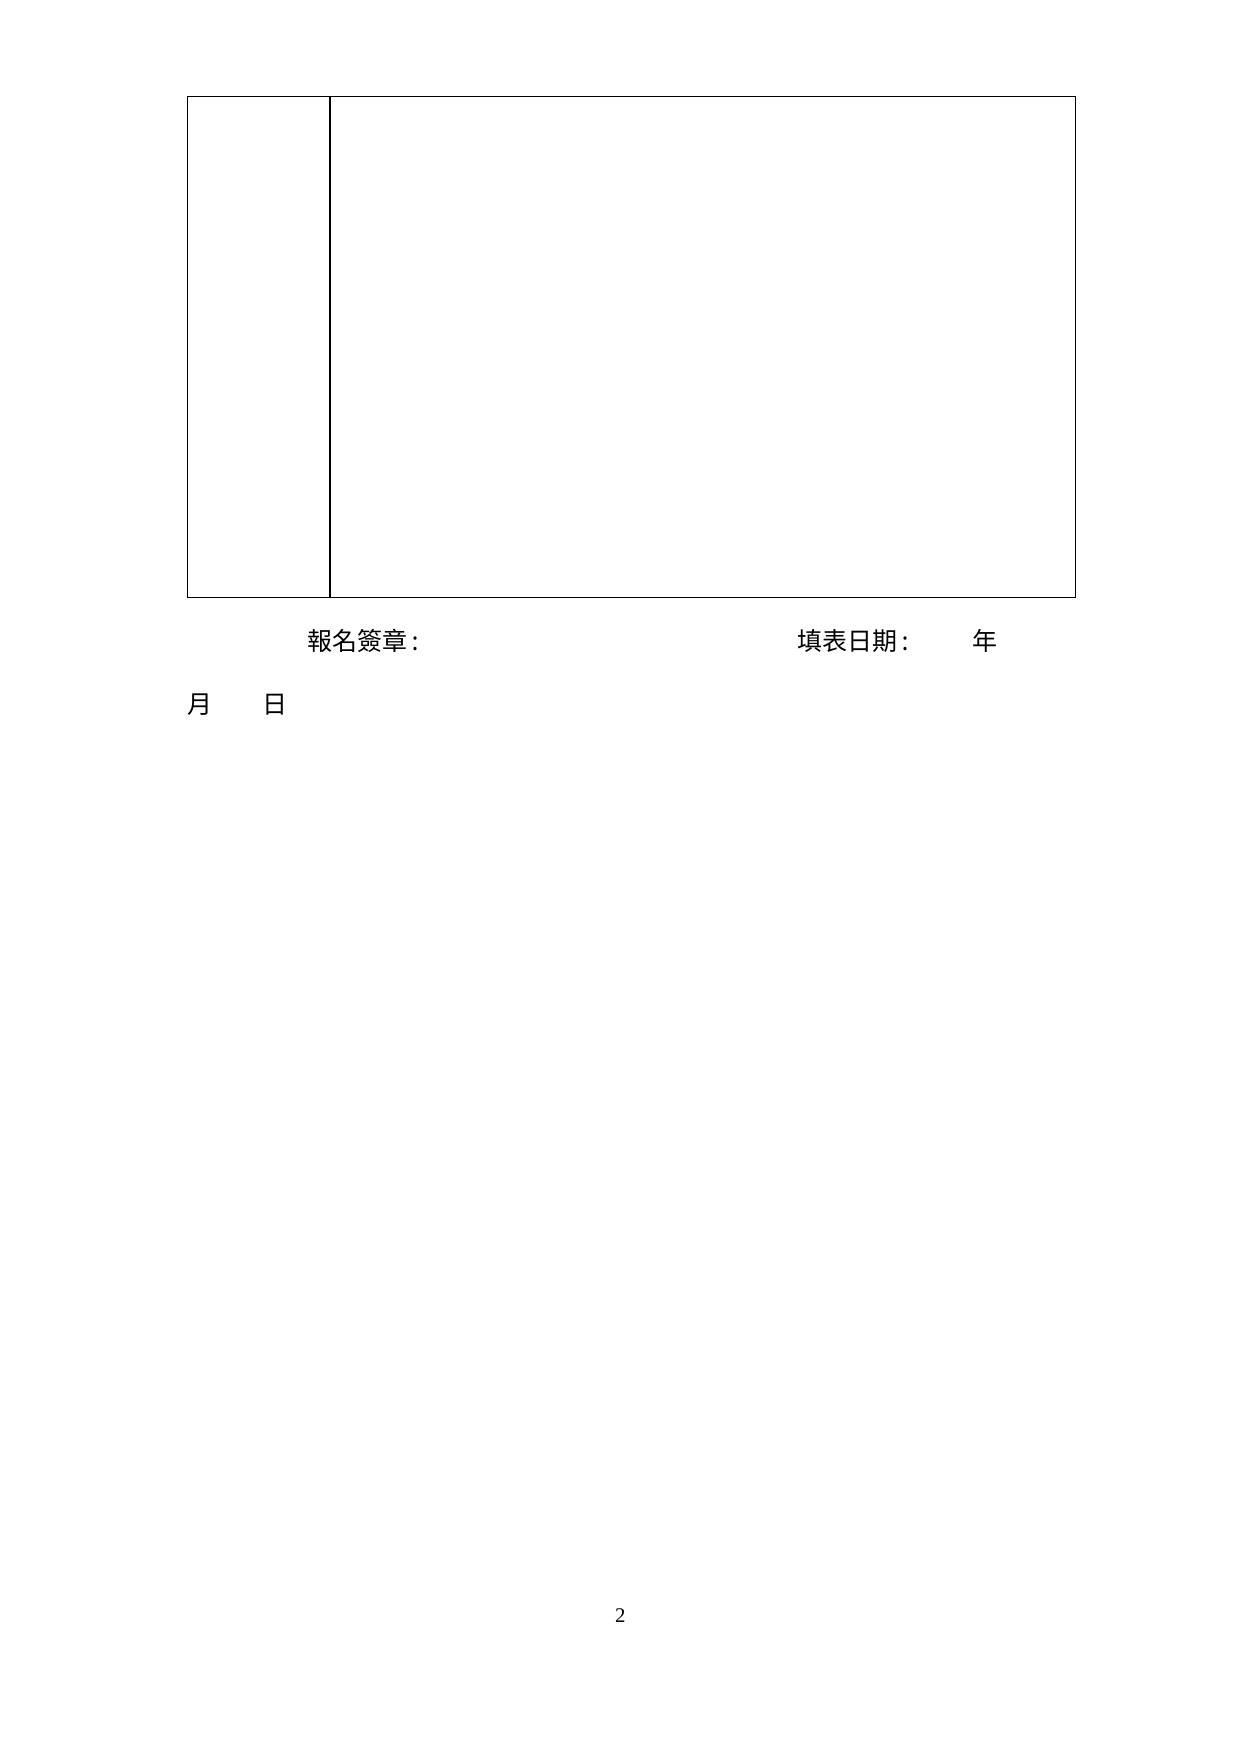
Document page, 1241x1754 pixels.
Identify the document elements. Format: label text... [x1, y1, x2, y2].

text 報名簽章: 填表日期: 年 月 日 [187, 598, 1053, 723]
table_cell [188, 97, 329, 597]
table_cell [331, 97, 1075, 597]
